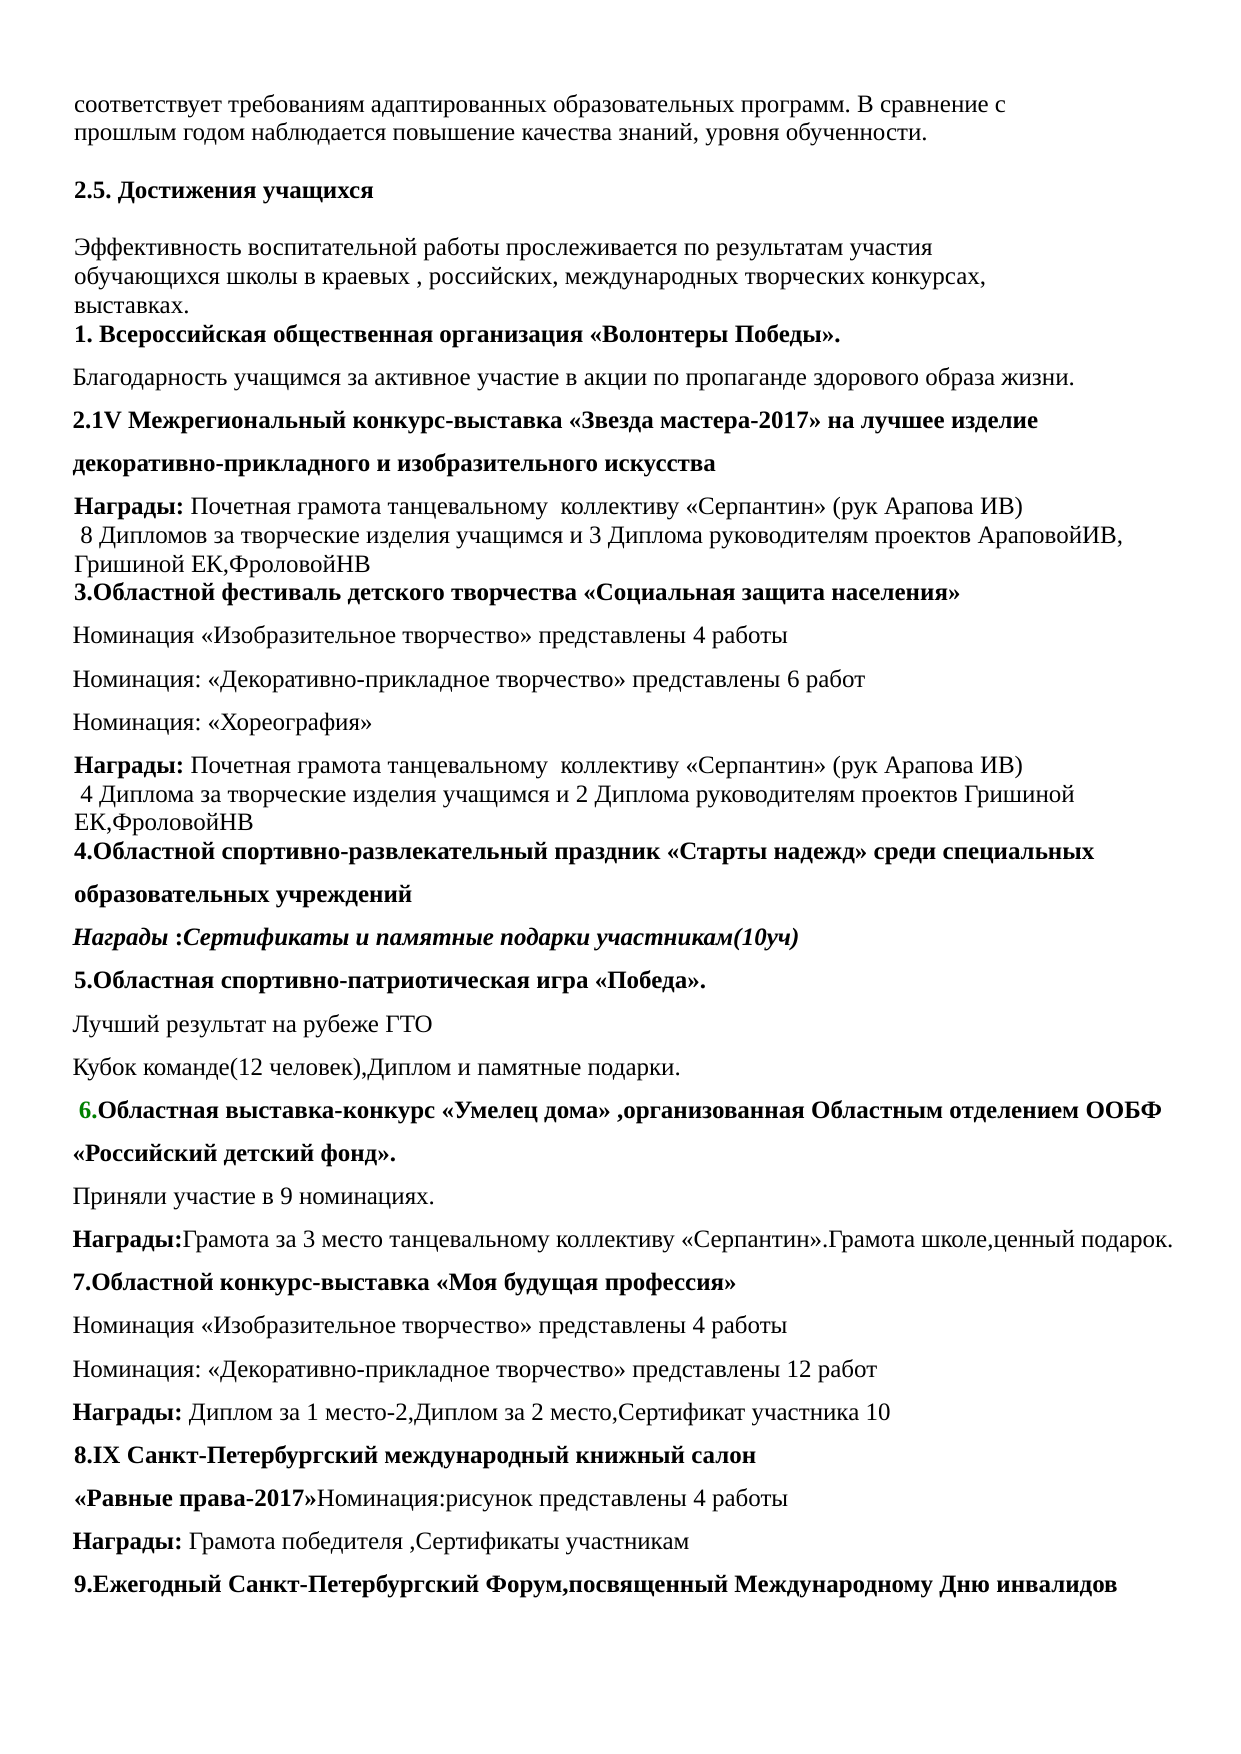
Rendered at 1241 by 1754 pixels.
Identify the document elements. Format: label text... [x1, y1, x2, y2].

text 3.Областной фестиваль детского творчества «Социальная защита населения» [74, 577, 1181, 606]
text выставках. [74, 290, 1181, 319]
text Приняли участие в 9 номинациях. [72, 1181, 1181, 1210]
text 5.Областная спортивно-патриотическая игра «Победа». [74, 966, 1181, 994]
text обучающихся школы в краевых , российских, международных творческих конкурсах, [74, 261, 1181, 290]
text Номинация: «Декоративно-прикладное творчество» представлены 6 работ [72, 664, 1181, 692]
text Благодарность учащимся за активное участие в акции по пропаганде здорового образа жизни. [72, 362, 1181, 391]
text 1. Всероссийская общественная организация «Волонтеры Победы». [74, 319, 1181, 347]
text 7.Областной конкурс-выставка «Моя будущая профессия» [72, 1267, 1181, 1296]
text Эффективность воспитательной работы прослеживается по результатам участия [74, 232, 1181, 261]
text Номинация «Изобразительное творчество» представлены 4 работы [72, 1311, 1181, 1339]
text 8.IX Cанкт-Петербургский международный книжный салон [74, 1440, 1181, 1469]
text Награды: Почетная грамота танцевальному коллективу «Серпантин» (рук Арапова ИВ) [74, 491, 1181, 520]
text 9.Ежегодный Санкт-Петербургский Форум,посвященный Международному Дню инвалидов [74, 1569, 1181, 1598]
text Номинация: «Хореография» [72, 707, 1181, 736]
text Номинация: «Декоративно-прикладное творчество» представлены 12 работ [72, 1354, 1181, 1382]
text 2.1V Межрегиональный конкурс-выставка «Звезда мастера-2017» на лучшее изделие декоративно-прикладного и изобразительного искусства [72, 405, 1181, 477]
text Лучший результат на рубеже ГТО [72, 1009, 1181, 1037]
text 8 Дипломов за творческие изделия учащимся и 3 Диплома руководителям проектов АраповойИВ, Гришиной ЕК,ФроловойНВ [74, 520, 1181, 577]
text Награды :Сертификаты и памятные подарки участникам(10уч) [72, 922, 1181, 951]
text Награды: Почетная грамота танцевальному коллективу «Серпантин» (рук Арапова ИВ) [74, 750, 1181, 779]
text 2.5. Достижения учащихся [74, 175, 1181, 204]
text Номинация «Изобразительное творчество» представлены 4 работы [72, 621, 1181, 649]
text Награды:Грамота за 3 место танцевальному коллективу «Серпантин».Грамота школе,ценный подарок. [72, 1224, 1181, 1253]
text 4 Диплома за творческие изделия учащимся и 2 Диплома руководителям проектов Гришиной ЕК,ФроловойНВ [74, 779, 1181, 836]
text Награды: Грамота победителя ,Сертификаты участникам [72, 1526, 1181, 1555]
text Награды: Диплом за 1 место-2,Диплом за 2 место,Сертификат участника 10 [72, 1397, 1181, 1426]
text 6.Областная выставка-конкурс «Умелец дома» ,организованная Областным отделением ООБФ «Российский детский фонд». [72, 1095, 1181, 1167]
text «Равные права-2017»Номинация:рисунок представлены 4 работы [74, 1483, 1181, 1512]
text Кубок команде(12 человек),Диплом и памятные подарки. [72, 1052, 1181, 1081]
text прошлым годом наблюдается повышение качества знаний, уровня обученности. [74, 117, 1181, 146]
text соответствует требованиям адаптированных образовательных программ. В сравнение с [74, 89, 1181, 117]
text 4.Областной спортивно-развлекательный праздник «Старты надежд» среди специальных образовательных учреждений [74, 836, 1181, 908]
